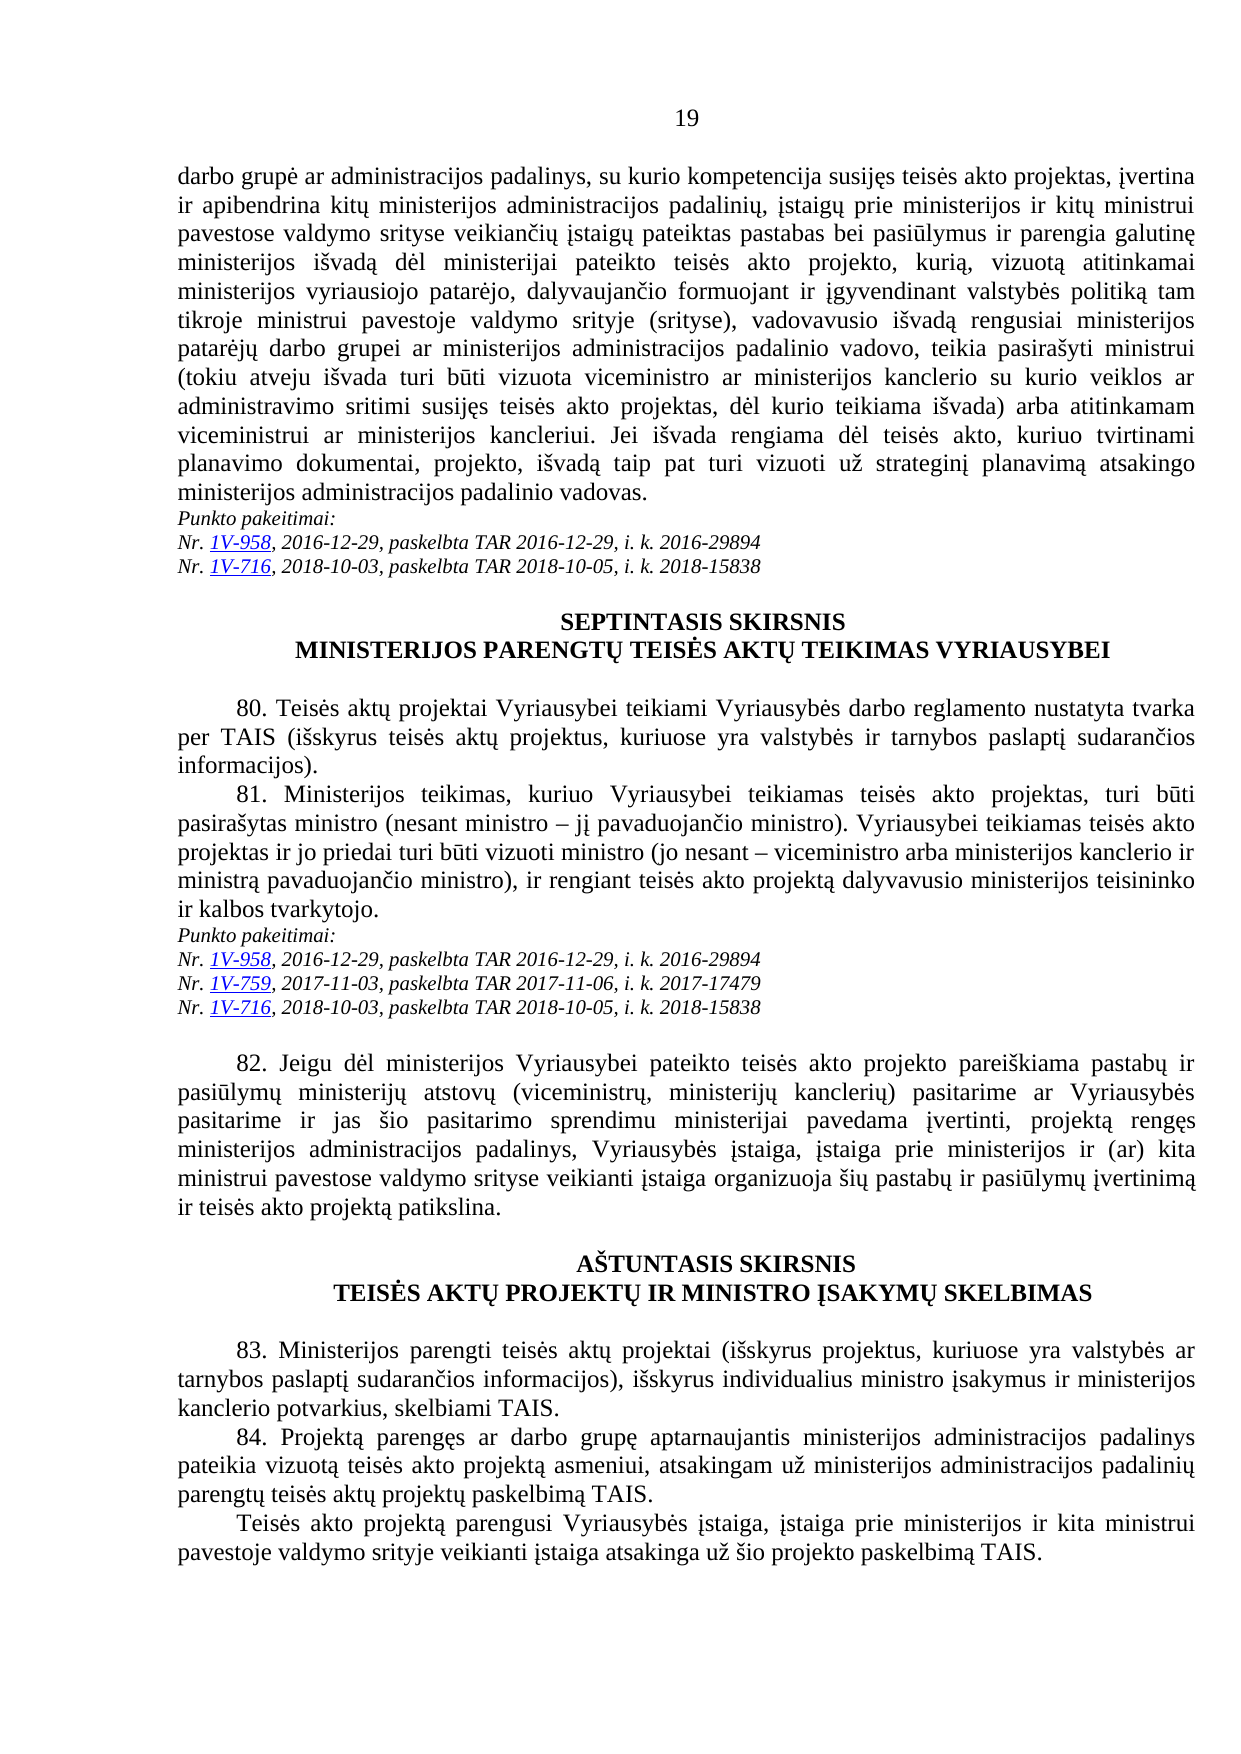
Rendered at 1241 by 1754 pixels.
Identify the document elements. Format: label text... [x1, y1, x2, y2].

text Teisės akto projektą parengusi Vyriausybės įstaiga, įstaiga prie ministerijos ir kita ministrui pavestoje valdymo srityje veikianti įstaiga atsakinga už šio projekto paskelbimą TAIS. [177, 1508, 1196, 1566]
text Nr. 1V-958, 2016-12-29, paskelbta TAR 2016-12-29, i. k. 2016-29894 [177, 530, 1196, 554]
text 81. Ministerijos teikimas, kuriuo Vyriausybei teikiamas teisės akto projektas, turi būti pasirašytas ministro (nesant ministro – jį pavaduojančio ministro). Vyriausybei teikiamas teisės akto projektas ir jo priedai turi būti vizuoti ministro (jo nesant – viceministro arba ministerijos kanclerio ir ministrą pavaduojančio ministro), ir rengiant teisės akto projektą dalyvavusio ministerijos teisininko ir kalbos tvarkytojo. [177, 779, 1196, 923]
text darbo grupė ar administracijos padalinys, su kurio kompetencija susijęs teisės akto projektas, įvertina ir apibendrina kitų ministerijos administracijos padalinių, įstaigų prie ministerijos ir kitų ministrui pavestose valdymo srityse veikiančių įstaigų pateiktas pastabas bei pasiūlymus ir parengia galutinę ministerijos išvadą dėl ministerijai pateikto teisės akto projekto, kurią, vizuotą atitinkamai ministerijos vyriausiojo patarėjo, dalyvaujančio formuojant ir įgyvendinant valstybės politiką tam tikroje ministrui pavestoje valdymo srityje (srityse), vadovavusio išvadą rengusiai ministerijos patarėjų darbo grupei ar ministerijos administracijos padalinio vadovo, teikia pasirašyti ministrui (tokiu atveju išvada turi būti vizuota viceministro ar ministerijos kanclerio su kurio veiklos ar administravimo sritimi susijęs teisės akto projektas, dėl kurio teikiama išvada) arba atitinkamam viceministrui ar ministerijos kancleriui. Jei išvada rengiama dėl teisės akto, kuriuo tvirtinami planavimo dokumentai, projekto, išvadą taip pat turi vizuoti už strateginį planavimą atsakingo ministerijos administracijos padalinio vadovas. [177, 161, 1196, 506]
text 80. Teisės aktų projektai Vyriausybei teikiami Vyriausybės darbo reglamento nustatyta tvarka per TAIS (išskyrus teisės aktų projektus, kuriuose yra valstybės ir tarnybos paslaptį sudarančios informacijos). [177, 693, 1196, 779]
text 82. Jeigu dėl ministerijos Vyriausybei pateikto teisės akto projekto pareiškiama pastabų ir pasiūlymų ministerijų atstovų (viceministrų, ministerijų kanclerių) pasitarime ar Vyriausybės pasitarime ir jas šio pasitarimo sprendimu ministerijai pavedama įvertinti, projektą rengęs ministerijos administracijos padalinys, Vyriausybės įstaiga, įstaiga prie ministerijos ir (ar) kita ministrui pavestose valdymo srityse veikianti įstaiga organizuoja šių pastabų ir pasiūlymų įvertinimą ir teisės akto projektą patikslina. [177, 1048, 1196, 1221]
text Nr. 1V-759, 2017-11-03, paskelbta TAR 2017-11-06, i. k. 2017-17479 [177, 971, 1196, 995]
text TEISĖS AKTŲ PROJEKTŲ IR MINISTRO ĮSAKYMŲ SKELBIMAS [177, 1278, 1196, 1307]
text SEPTINTASIS SKIRSNIS [177, 607, 1196, 636]
text Nr. 1V-716, 2018-10-03, paskelbta TAR 2018-10-05, i. k. 2018-15838 [177, 554, 1196, 578]
text Punkto pakeitimai: [177, 506, 1196, 530]
text 84. Projektą parengęs ar darbo grupę aptarnaujantis ministerijos administracijos padalinys pateikia vizuotą teisės akto projektą asmeniui, atsakingam už ministerijos administracijos padalinių parengtų teisės aktų projektų paskelbimą TAIS. [177, 1422, 1196, 1508]
text AŠTUNTASIS SKIRSNIS [177, 1249, 1196, 1278]
text Punkto pakeitimai: [177, 923, 1196, 947]
text 83. Ministerijos parengti teisės aktų projektai (išskyrus projektus, kuriuose yra valstybės ar tarnybos paslaptį sudarančios informacijos), išskyrus individualius ministro įsakymus ir ministerijos kanclerio potvarkius, skelbiami TAIS. [177, 1336, 1196, 1422]
text MINISTERIJOS PARENGTŲ TEISĖS AKTŲ TEIKIMAS VYRIAUSYBEI [177, 636, 1196, 664]
text Nr. 1V-716, 2018-10-03, paskelbta TAR 2018-10-05, i. k. 2018-15838 [177, 995, 1196, 1019]
text Nr. 1V-958, 2016-12-29, paskelbta TAR 2016-12-29, i. k. 2016-29894 [177, 947, 1196, 971]
